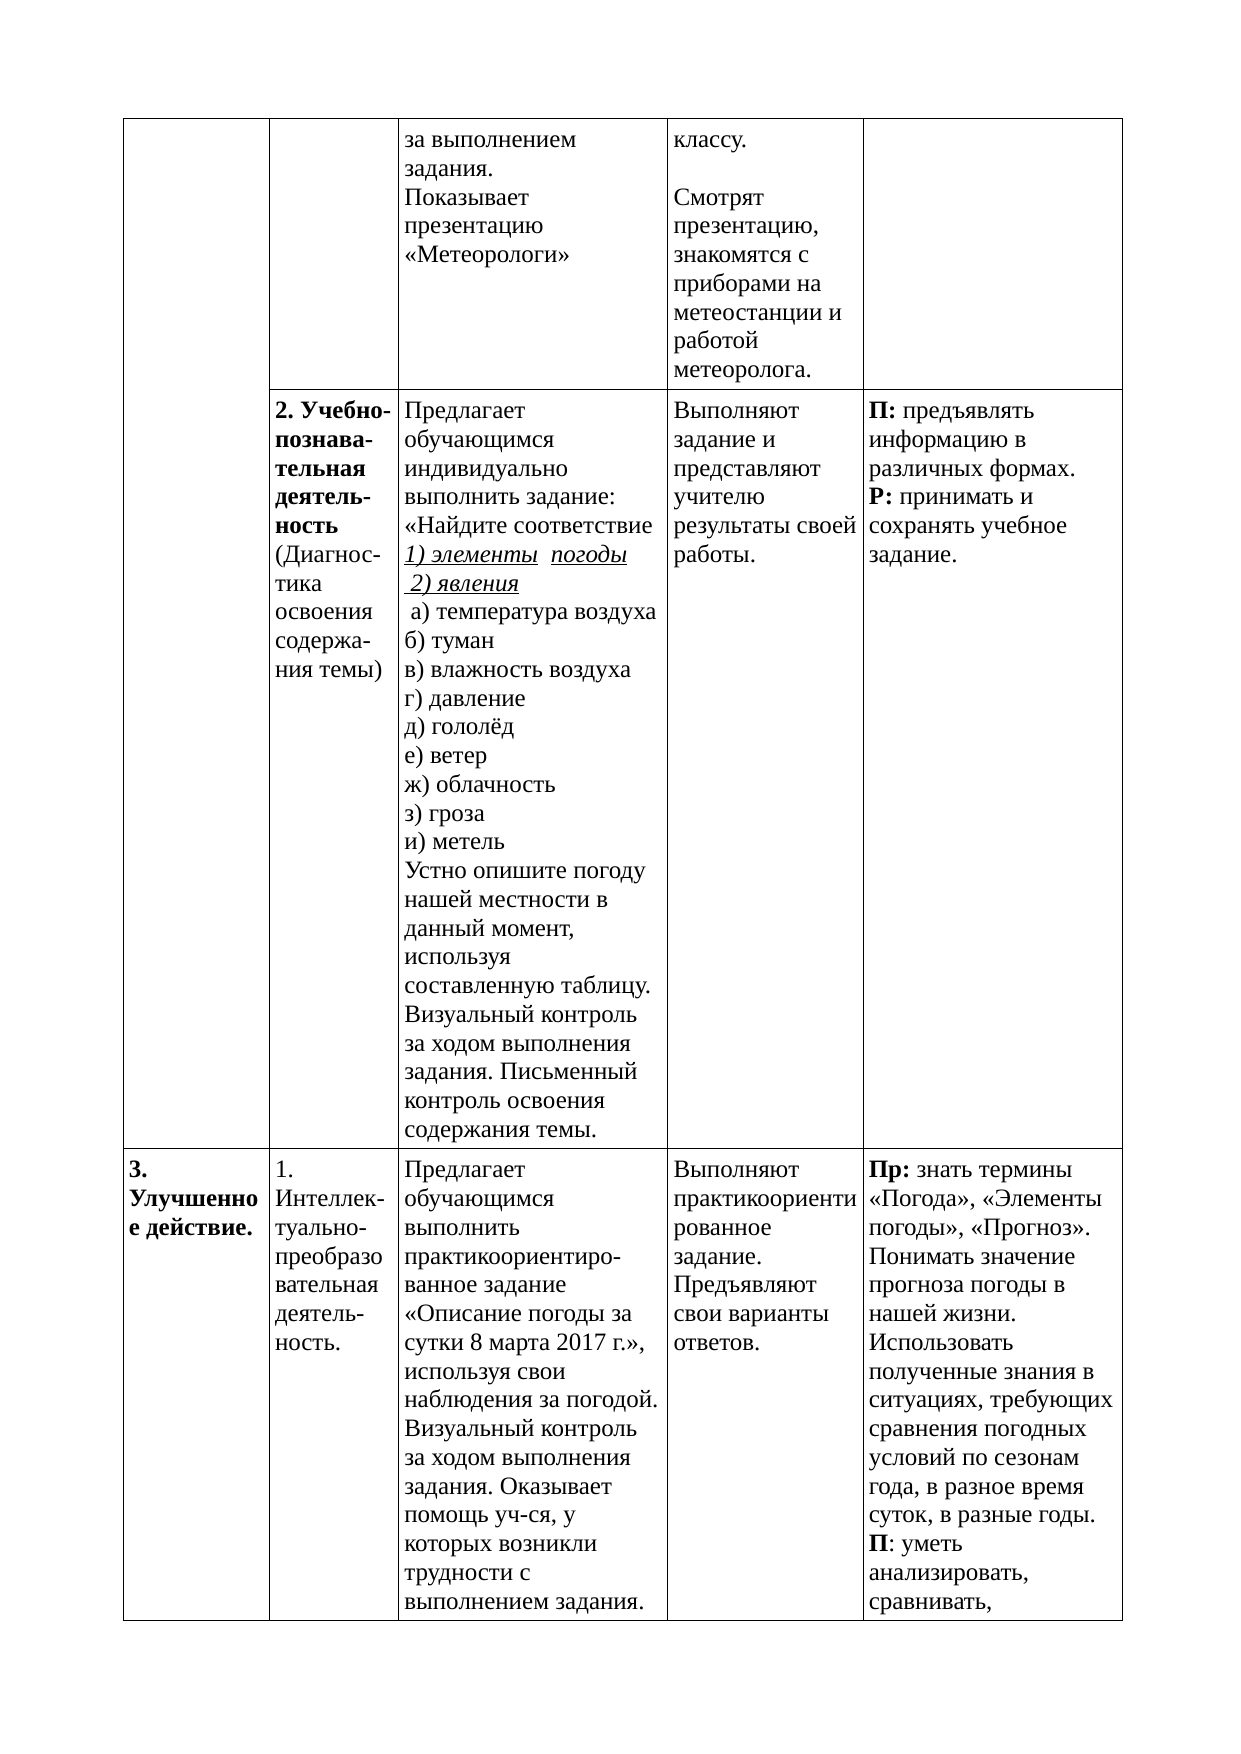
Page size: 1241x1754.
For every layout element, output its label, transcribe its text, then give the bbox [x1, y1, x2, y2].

table_cell классу. Смотрят презентацию, знакомятся с приборами на метеостанции и работой метеоролога. [668, 119, 863, 389]
table_cell [270, 119, 398, 389]
table_cell [124, 119, 269, 1148]
table_cell Выполняют задание и представляют учителю результаты своей работы. [668, 390, 863, 1148]
table_cell Предлагает обучающимся индивидуально выполнить задание: «Найдите соответствие 1) элементы погоды 2) явления а) температура воздуха б) туман в) влажность воздуха г) давление д) гололёд е) ветер ж) облачность з) гроза и) метель Устно опишите погоду нашей местности в данный момент, используя составленную таблицу. Визуальный контроль за ходом выполнения задания. Письменный контроль освоения содержания темы. [399, 390, 667, 1148]
table_cell 2. Учебно-познава-тельная деятель-ность (Диагнос-тика освоения содержа-ния темы) [270, 390, 398, 1148]
table_cell 3. Улучшенное действие. [124, 1149, 269, 1620]
table_cell П: предъявлять информацию в различных формах. Р: принимать и сохранять учебное задание. [864, 390, 1122, 1148]
table_cell [864, 119, 1122, 389]
table_cell за выполнением задания. Показывает презентацию «Метеорологи» [399, 119, 667, 389]
table_cell Предлагает обучающимся выполнить практикоориентиро-ванное задание «Описание погоды за сутки 8 марта 2017 г.», используя свои наблюдения за погодой. Визуальный контроль за ходом выполнения задания. Оказывает помощь уч-ся, у которых возникли трудности с выполнением задания. [399, 1149, 667, 1620]
table_cell Пр: знать термины «Погода», «Элементы погоды», «Прогноз». Понимать значение прогноза погоды в нашей жизни. Использовать полученные знания в ситуациях, требующих сравнения погодных условий по сезонам года, в разное время суток, в разные годы. П: уметь анализировать, сравнивать, [864, 1149, 1122, 1620]
table_cell 1. Интеллек-туально- преобразовательная деятель-ность. [270, 1149, 398, 1620]
table_cell Выполняют практикоориентированное задание. Предъявляют свои варианты ответов. [668, 1149, 863, 1620]
